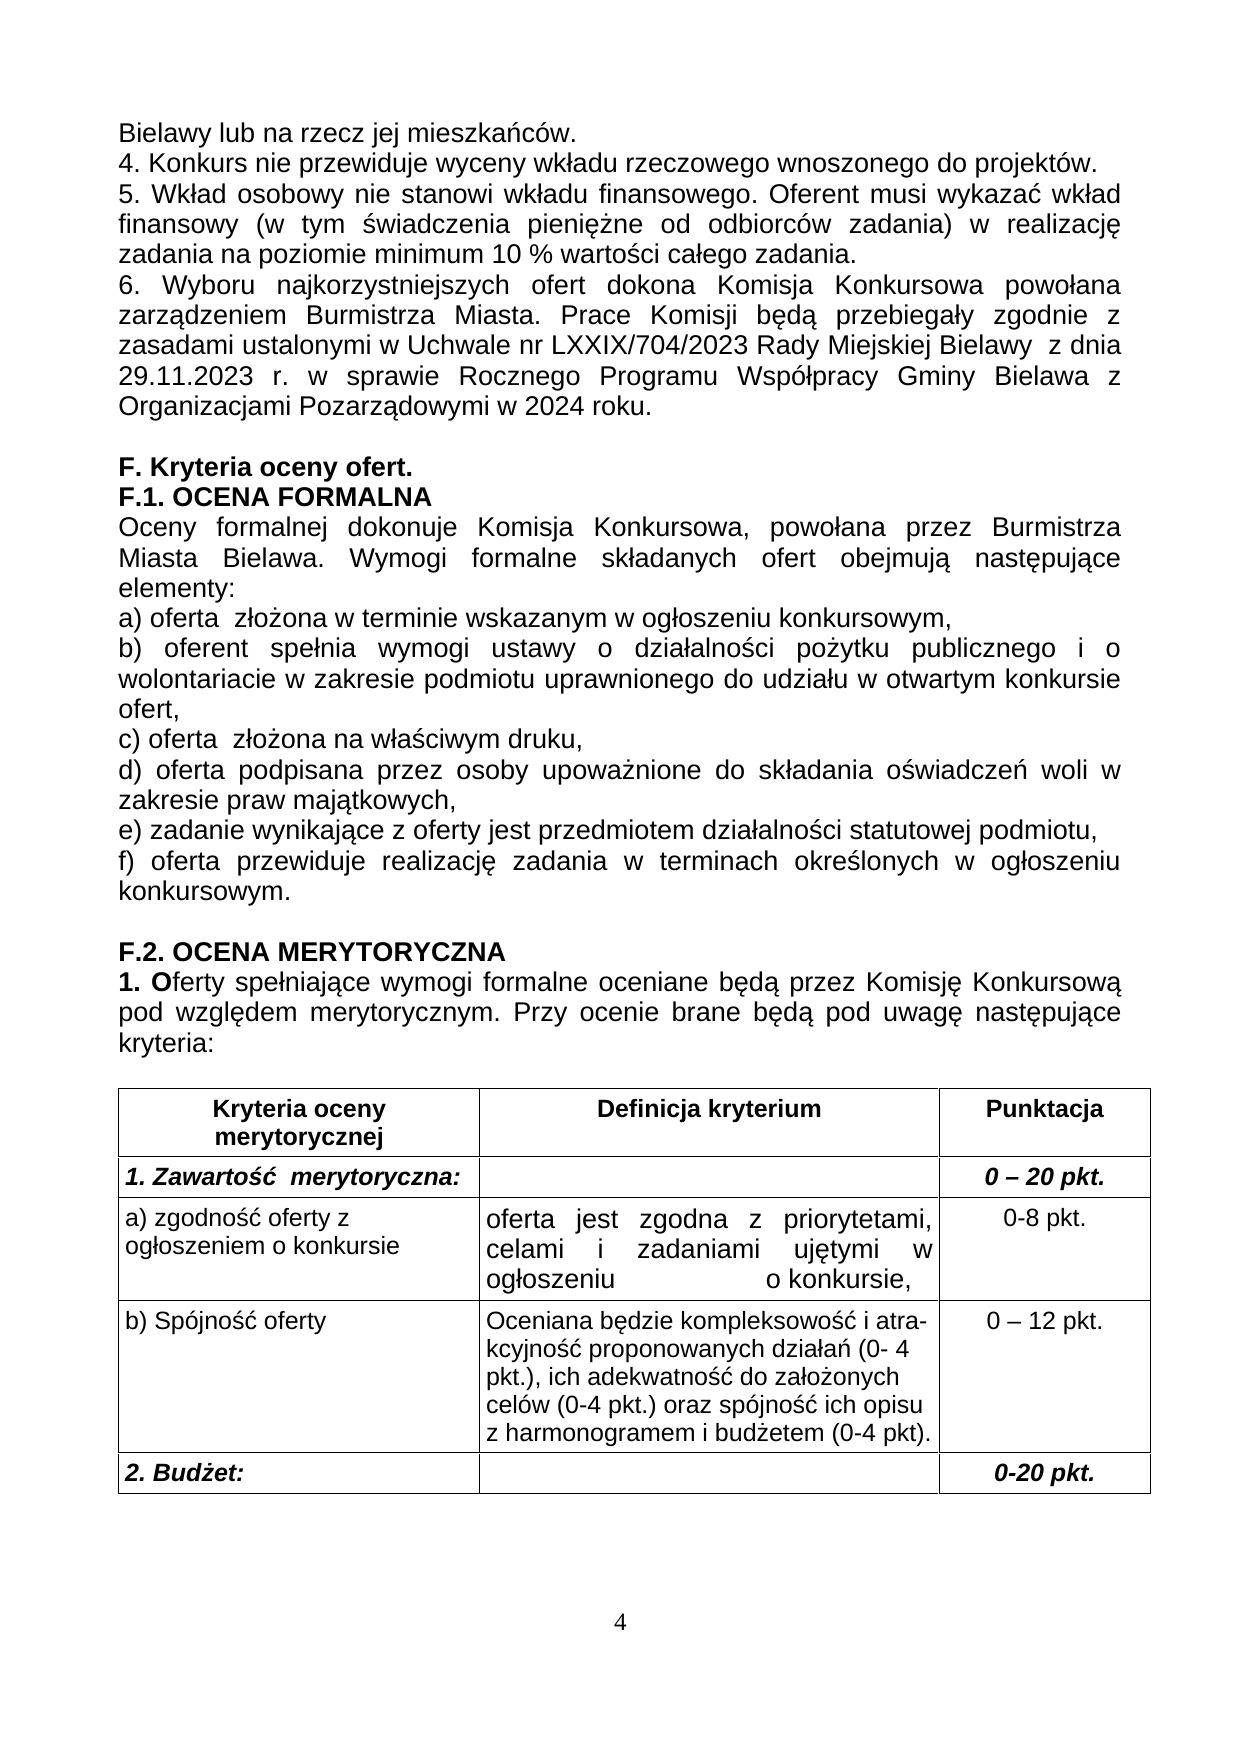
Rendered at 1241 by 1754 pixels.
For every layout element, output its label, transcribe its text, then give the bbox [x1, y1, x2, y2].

text Oceny formalnej dokonuje Komisja Konkursowa, powołana przez Burmistrza Miasta Bielawa. Wymogi formalne składanych ofert obejmują następujące elementy: [118, 512, 1122, 603]
text F. Kryteria oceny ofert. [118, 452, 1122, 482]
table_cell oferta jest zgodna z priorytetami, celami i zadaniami ujętymi w ogłoszeniu o konkursie, [480, 1198, 938, 1300]
table_cell [480, 1454, 938, 1493]
text c) oferta złożona na właściwym druku, [118, 724, 1122, 755]
text F.2. OCENA MERYTORYCZNA [118, 937, 1122, 967]
table_cell 0 – 20 pkt. [940, 1158, 1150, 1197]
table_cell 0 – 12 pkt. [940, 1301, 1150, 1452]
table_cell [480, 1158, 938, 1197]
table_header Punktacja [940, 1089, 1150, 1156]
text 6. Wyboru najkorzystniejszych ofert dokona Komisja Konkursowa powołana zarządzeniem Burmistrza Miasta. Prace Komisji będą przebiegały zgodnie z zasadami ustalonymi w Uchwale nr LXXIX/704/2023 Rady Miejskiej Bielawy z dnia 29.11.2023 r. w sprawie Rocznego Programu Współpracy Gminy Bielawa z Organizacjami Pozarządowymi w 2024 roku. [118, 270, 1122, 421]
text d) oferta podpisana przez osoby upoważnione do składania oświadczeń woli w zakresie praw majątkowych, [118, 755, 1122, 815]
table_cell 1. Zawartość merytoryczna: [119, 1158, 479, 1197]
text 4. Konkurs nie przewiduje wyceny wkładu rzeczowego wnoszonego do projektów. [118, 148, 1122, 179]
text 1. Oferty spełniające wymogi formalne oceniane będą przez Komisję Konkursową pod względem merytorycznym. Przy ocenie brane będą pod uwagę następujące kryteria: [118, 967, 1122, 1058]
table_cell Oceniana będzie kompleksowość i atra-kcyjność proponowanych działań (0- 4 pkt.), ich adekwatność do założonych celów (0-4 pkt.) oraz spójność ich opisu z harmonogramem i budżetem (0-4 pkt). [480, 1301, 938, 1452]
text f) oferta przewiduje realizację zadania w terminach określonych w ogłoszeniu konkursowym. [118, 846, 1122, 906]
table_cell a) zgodność oferty z ogłoszeniem o konkursie [119, 1198, 479, 1300]
table_cell 2. Budżet: [119, 1454, 479, 1493]
text 5. Wkład osobowy nie stanowi wkładu finansowego. Oferent musi wykazać wkład finansowy (w tym świadczenia pieniężne od odbiorców zadania) w realizację zadania na poziomie minimum 10 % wartości całego zadania. [118, 179, 1122, 270]
table_header Kryteria oceny merytorycznej [119, 1089, 479, 1156]
text F.1. OCENA FORMALNA [118, 482, 1122, 512]
text a) oferta złożona w terminie wskazanym w ogłoszeniu konkursowym, [118, 603, 1122, 633]
text b) oferent spełnia wymogi ustawy o działalności pożytku publicznego i o wolontariacie w zakresie podmiotu uprawnionego do udziału w otwartym konkursie ofert, [118, 633, 1122, 724]
table_header Definicja kryterium [480, 1089, 938, 1156]
text Bielawy lub na rzecz jej mieszkańców. [118, 118, 1122, 148]
table_cell 0-8 pkt. [940, 1198, 1150, 1300]
table_cell b) Spójność oferty [119, 1301, 479, 1452]
table_cell 0-20 pkt. [940, 1454, 1150, 1493]
text e) zadanie wynikające z oferty jest przedmiotem działalności statutowej podmiotu, [118, 815, 1122, 846]
